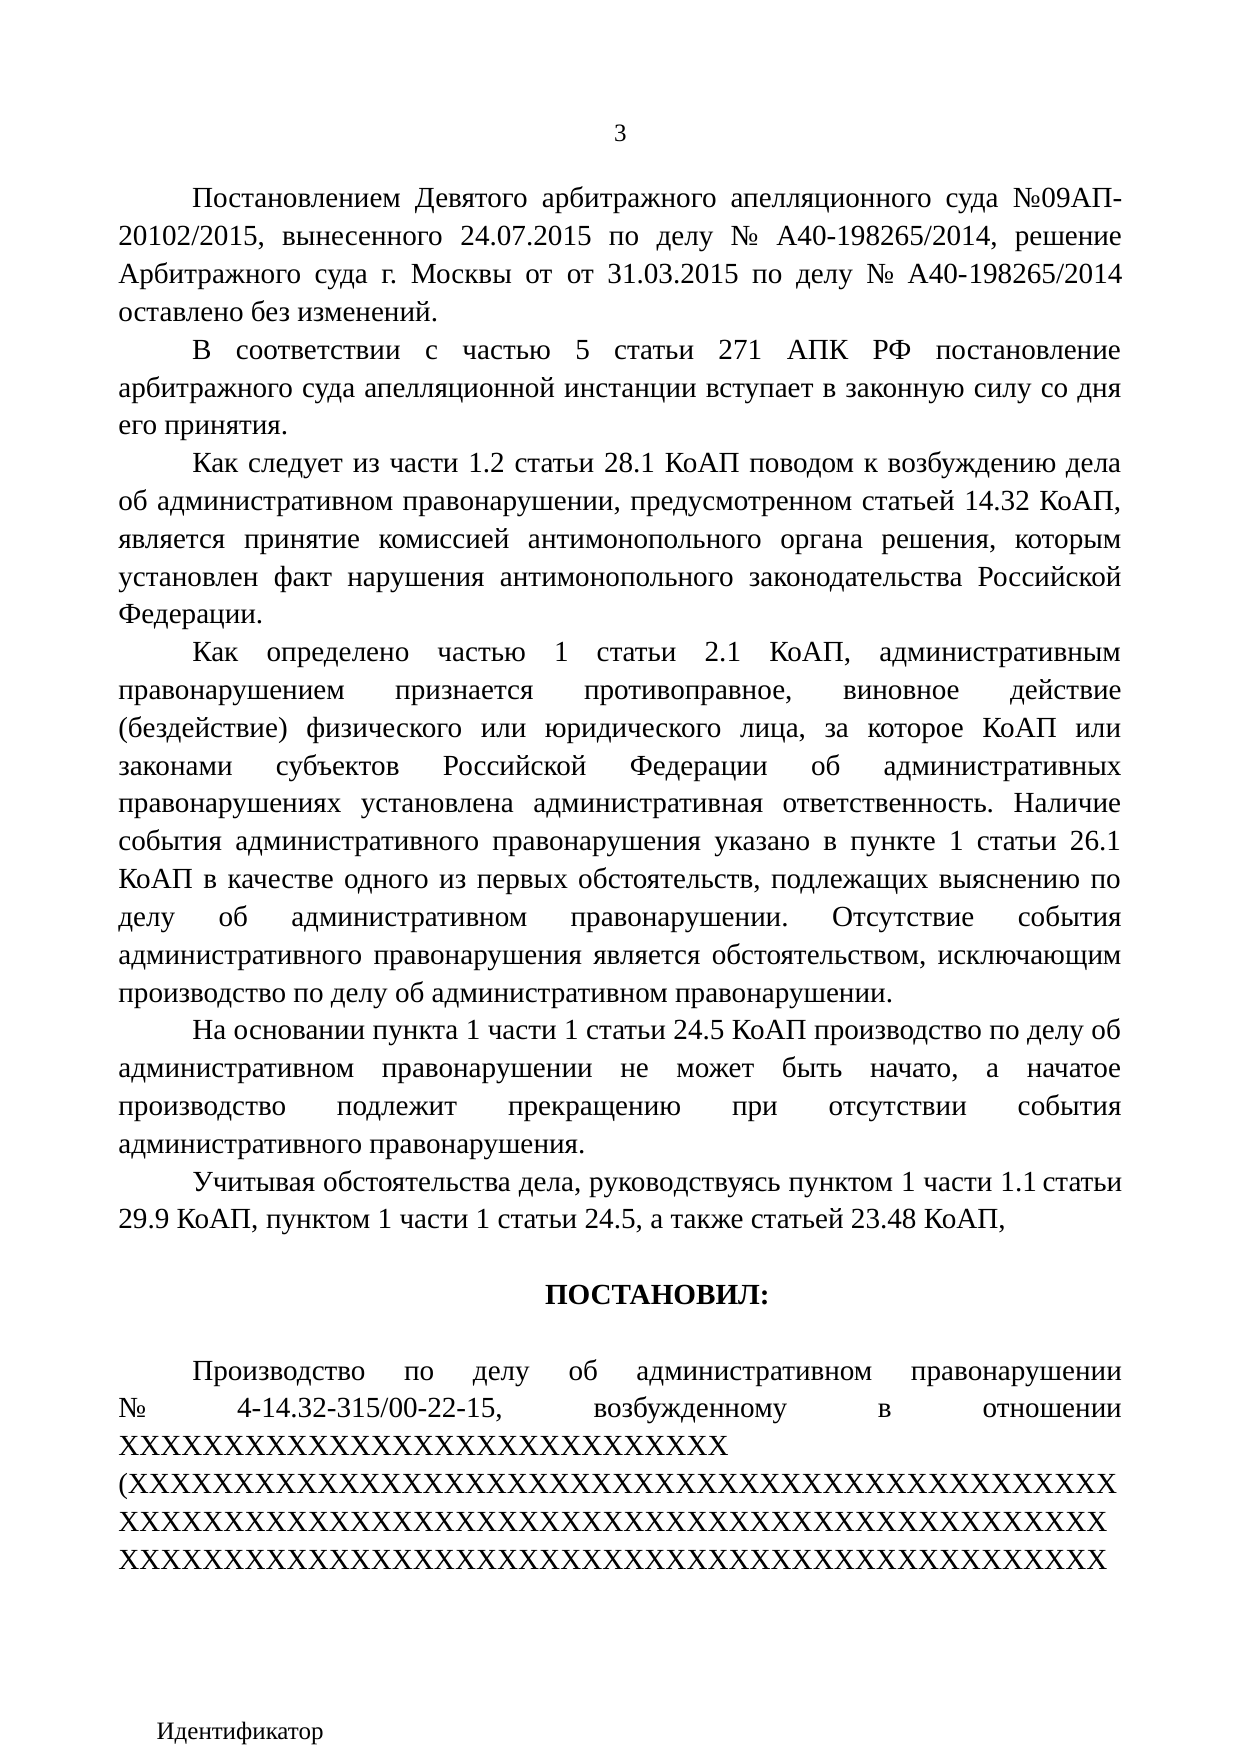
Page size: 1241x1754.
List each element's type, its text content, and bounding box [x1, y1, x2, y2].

text Учитывая обстоятельства дела, руководствуясь пунктом 1 части 1.1 статьи 29.9 КоАП, пунктом 1 части 1 статьи 24.5, а также статьей 23.48 КоАП, [118, 1159, 1122, 1235]
text Постановлением Девятого арбитражного апелляционного суда №09АП-20102/2015, вынесенного 24.07.2015 по делу № А40-198265/2014, решение Арбитражного суда г. Москвы от от 31.03.2015 по делу № А40-198265/2014 оставлено без изменений. [118, 176, 1122, 328]
text ПОСТАНОВИЛ: [118, 1273, 1122, 1311]
text Как следует из части 1.2 статьи 28.1 КоАП поводом к возбуждению дела об административном правонарушении, предусмотренном статьей 14.32 КоАП, является принятие комиссией антимонопольного органа решения, которым установлен факт нарушения антимонопольного законодательства Российской Федерации. [118, 441, 1122, 630]
text На основании пункта 1 части 1 статьи 24.5 КоАП производство по делу об административном правонарушении не может быть начато, а начатое производство подлежит прекращению при отсутствии события административного правонарушения. [118, 1008, 1122, 1159]
text Как определено частью 1 статьи 2.1 КоАП, административным правонарушением признается противоправное, виновное действие (бездействие) физического или юридического лица, за которое КоАП или законами субъектов Российской Федерации об административных правонарушениях установлена административная ответственность. Наличие события административного правонарушения указано в пункте 1 статьи 26.1 КоАП в качестве одного из первых обстоятельств, подлежащих выяснению по делу об административном правонарушении. Отсутствие события административного правонарушения является обстоятельством, исключающим производство по делу об административном правонарушении. [118, 630, 1122, 1008]
text В соответствии с частью 5 статьи 271 АПК РФ постановление арбитражного суда апелляционной инстанции вступает в законную силу со дня его принятия. [118, 328, 1122, 441]
text Производство по делу об административном правонарушении № 4-14.32-315/00-22-15, возбужденному в отношении XXXXXXXXXXXXXXXXXXXXXXXXXXXXX (XXXXXXXXXXXXXXXXXXXXXXXXXXXXXXXXXXXXXXXXXXXXXXXXXXXXXXXXXXXXXXXXXXXXXXXXXXXXXXXXXXXXXXXXXXXXXXXXXXXXXXXXXXXXXXXXXXXXXXXXXXXXXXXXXXXXXXXXXXXXX [118, 1348, 1122, 1575]
